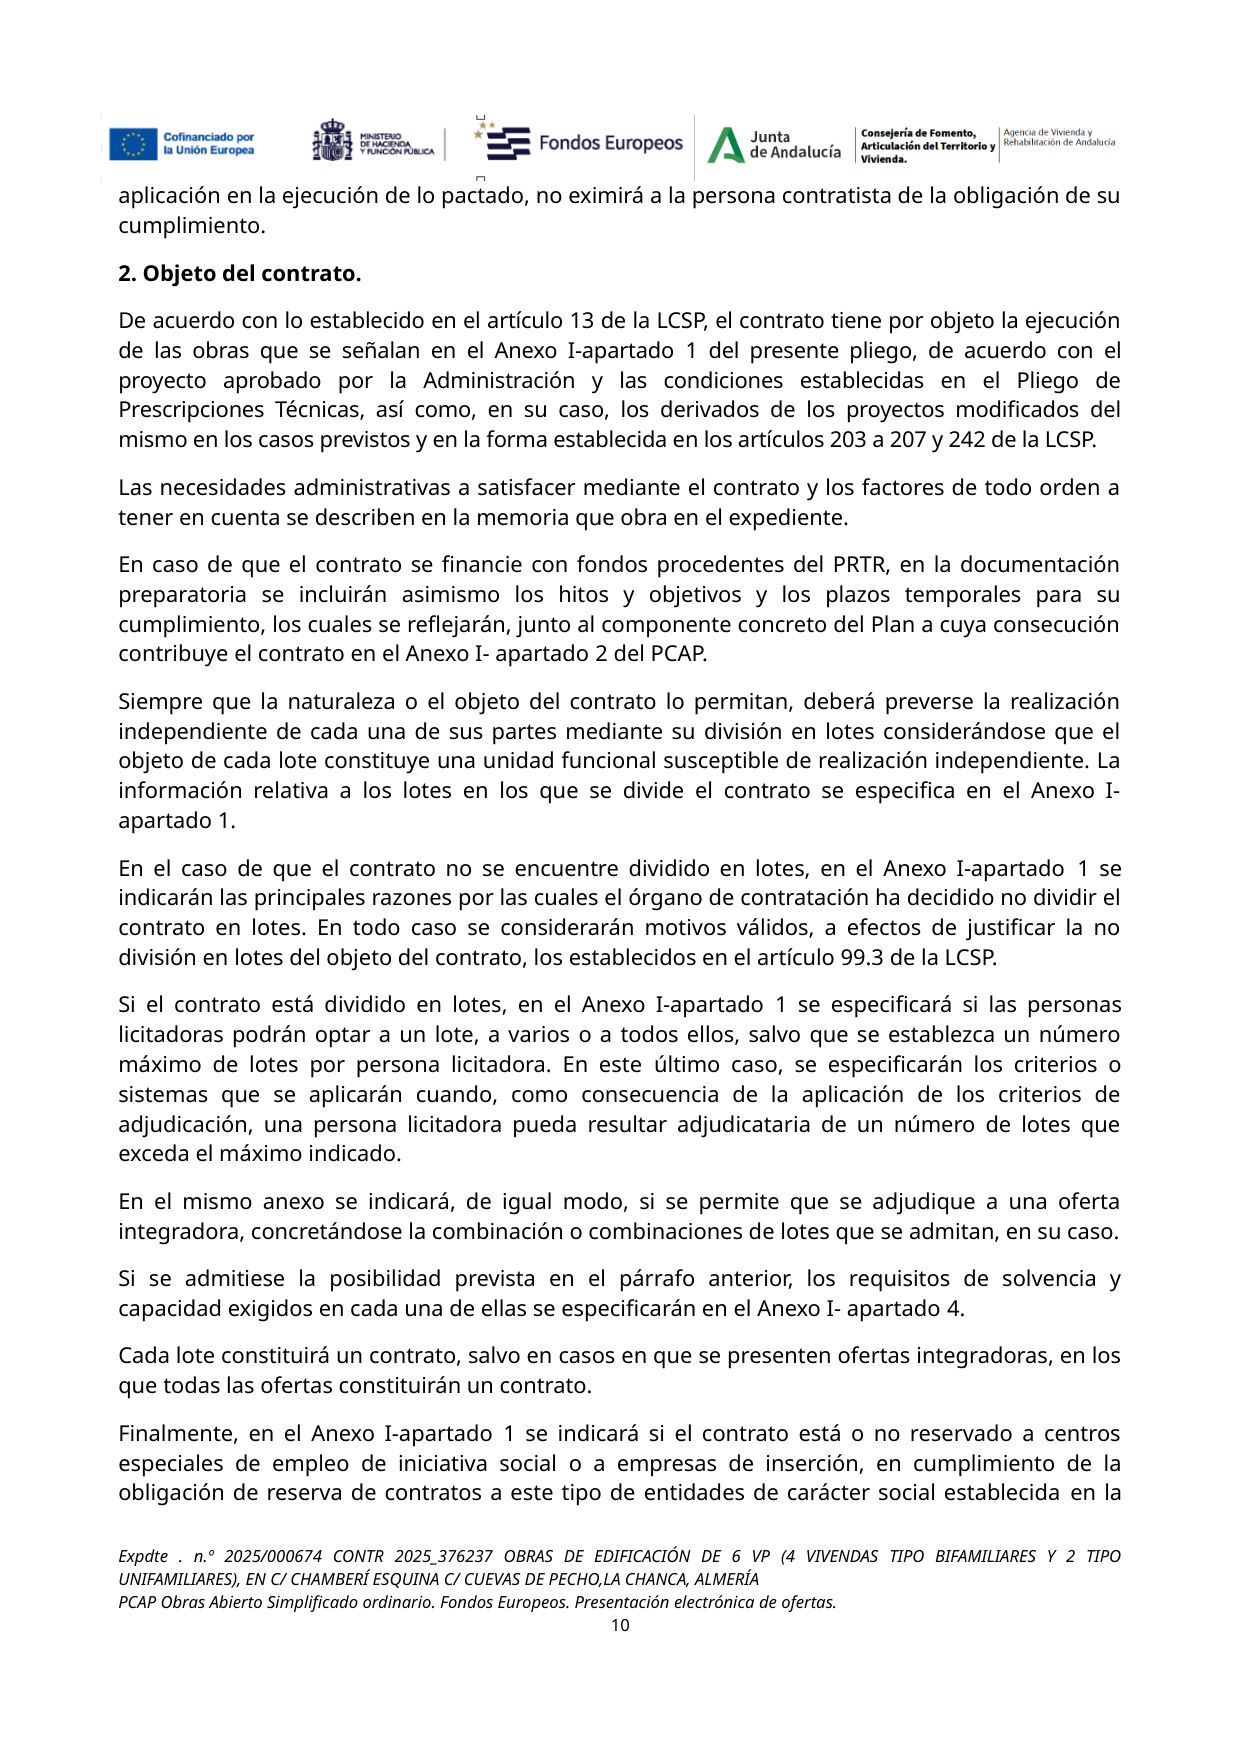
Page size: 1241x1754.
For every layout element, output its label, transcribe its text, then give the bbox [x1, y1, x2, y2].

text De acuerdo con lo establecido en el artículo 13 de la LCSP, el contrato tiene por objeto la ejecución de las obras que se señalan en el Anexo I-apartado 1 del presente pliego, de acuerdo con el proyecto aprobado por la Administración y las condiciones establecidas en el Pliego de Prescripciones Técnicas, así como, en su caso, los derivados de los proyectos modificados del mismo en los casos previstos y en la forma establecida en los artículos 203 a 207 y 242 de la LCSP. [118, 305, 1122, 454]
text En el mismo anexo se indicará, de igual modo, si se permite que se adjudique a una oferta integradora, concretándose la combinación o combinaciones de lotes que se admitan, en su caso. [118, 1186, 1122, 1245]
text Siempre que la naturaleza o el objeto del contrato lo permitan, deberá preverse la realización independiente de cada una de sus partes mediante su división en lotes considerándose que el objeto de cada lote constituye una unidad funcional susceptible de realización independiente. La información relativa a los lotes en los que se divide el contrato se especifica en el Anexo I-apartado 1. [118, 686, 1122, 835]
text Cada lote constituirá un contrato, salvo en casos en que se presenten ofertas integradoras, en los que todas las ofertas constituirán un contrato. [118, 1340, 1122, 1400]
subtitle 2. Objeto del contrato. [118, 257, 1122, 287]
text En caso de que el contrato se financie con fondos procedentes del PRTR, en la documentación preparatoria se incluirán asimismo los hitos y objetivos y los plazos temporales para su cumplimiento, los cuales se reflejarán, junto al componente concreto del Plan a cuya consecución contribuye el contrato en el Anexo I- apartado 2 del PCAP. [118, 549, 1122, 668]
text Las necesidades administrativas a satisfacer mediante el contrato y los factores de todo orden a tener en cuenta se describen en la memoria que obra en el expediente. [118, 472, 1122, 531]
text aplicación en la ejecución de lo pactado, no eximirá a la persona contratista de la obligación de su cumplimiento. [118, 181, 1122, 240]
picture [101, 112, 1128, 181]
text Si el contrato está dividido en lotes, en el Anexo I-apartado 1 se especificará si las personas licitadoras podrán optar a un lote, a varios o a todos ellos, salvo que se establezca un número máximo de lotes por persona licitadora. En este último caso, se especificarán los criterios o sistemas que se aplicarán cuando, como consecuencia de la aplicación de los criterios de adjudicación, una persona licitadora pueda resultar adjudicataria de un número de lotes que exceda el máximo indicado. [118, 989, 1122, 1168]
text Si se admitiese la posibilidad prevista en el párrafo anterior, los requisitos de solvencia y capacidad exigidos en cada una de ellas se especificarán en el Anexo I- apartado 4. [118, 1263, 1122, 1323]
text Finalmente, en el Anexo I-apartado 1 se indicará si el contrato está o no reservado a centros especiales de empleo de iniciativa social o a empresas de inserción, en cumplimiento de la obligación de reserva de contratos a este tipo de entidades de carácter social establecida en la [118, 1418, 1122, 1507]
text En el caso de que el contrato no se encuentre dividido en lotes, en el Anexo I-apartado 1 se indicarán las principales razones por las cuales el órgano de contratación ha decidido no dividir el contrato en lotes. En todo caso se considerarán motivos válidos, a efectos de justificar la no división en lotes del objeto del contrato, los establecidos en el artículo 99.3 de la LCSP. [118, 852, 1122, 972]
